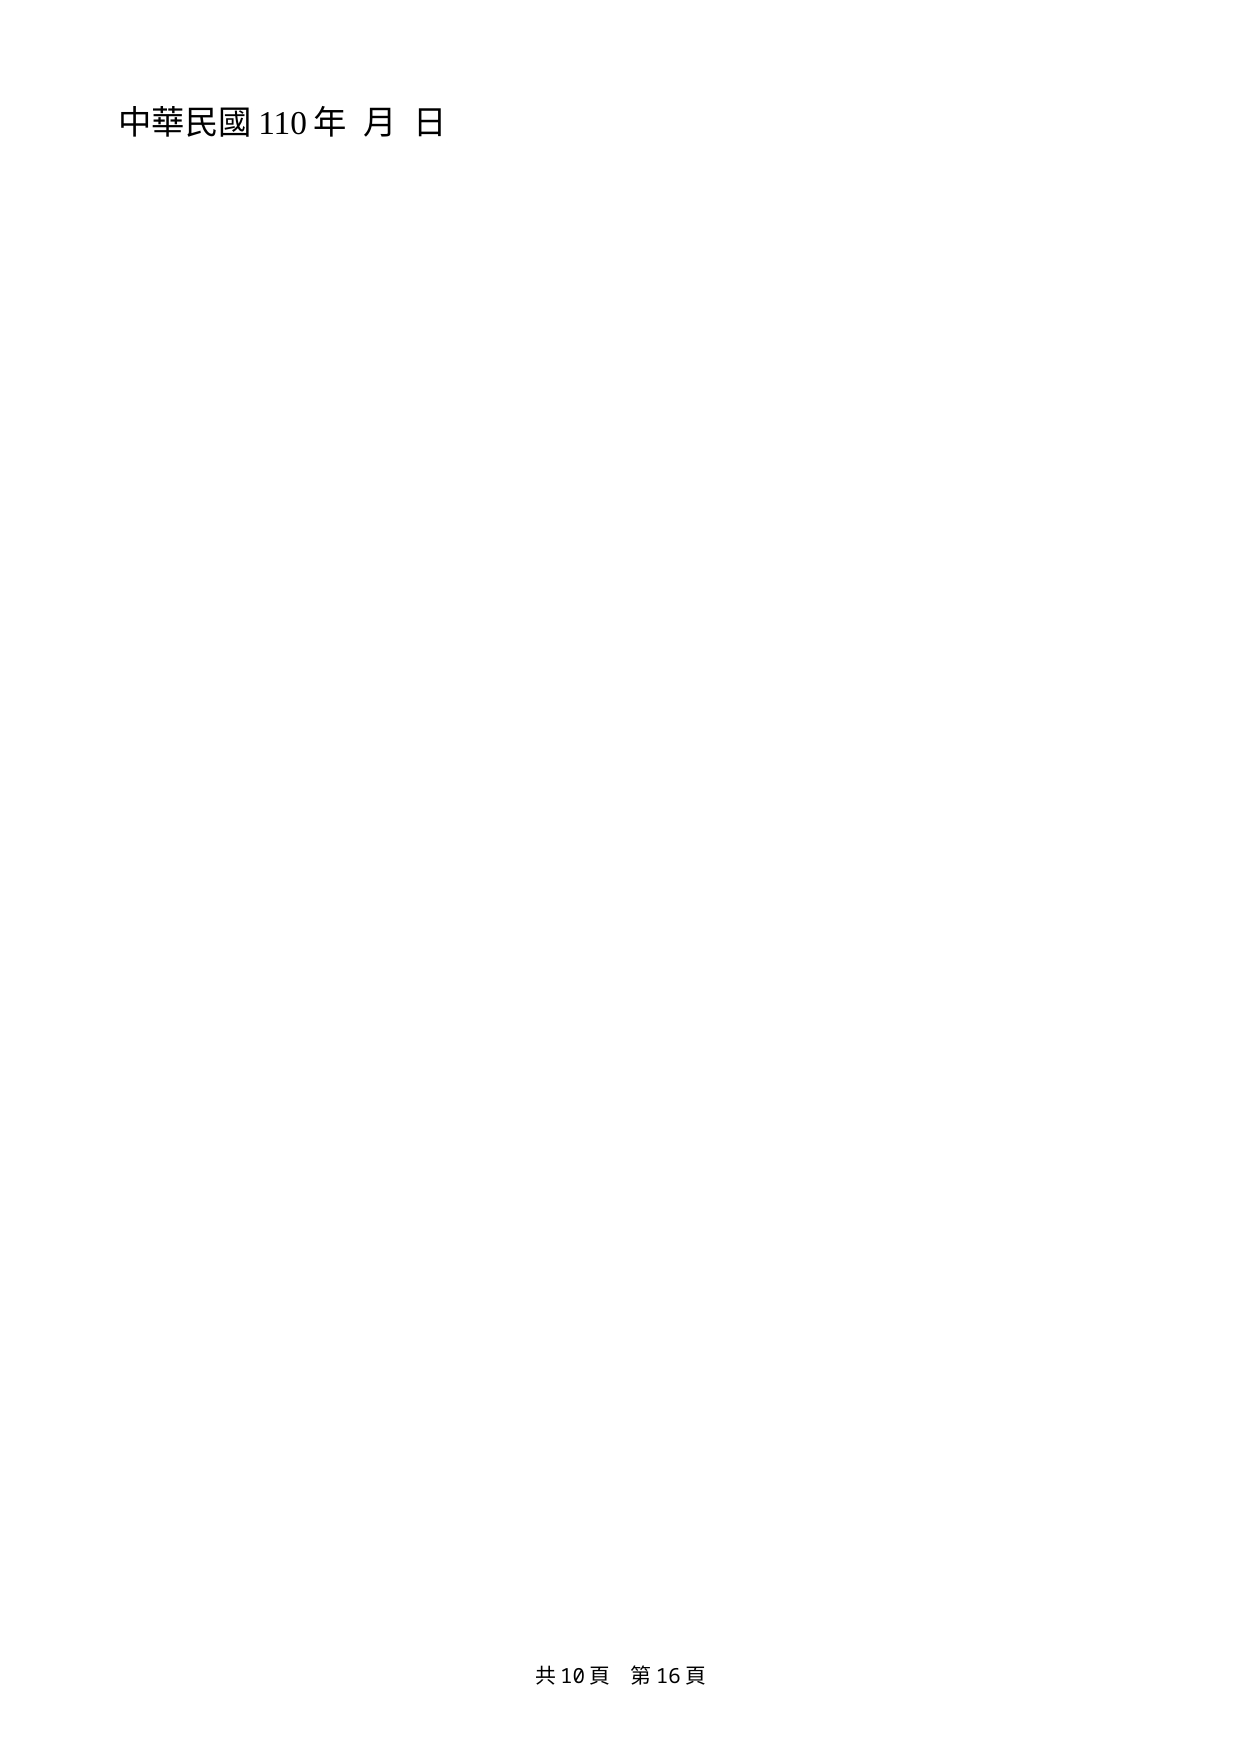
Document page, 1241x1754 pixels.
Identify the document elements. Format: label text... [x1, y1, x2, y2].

text 中華民國110年 月 日 [118, 78, 1122, 141]
